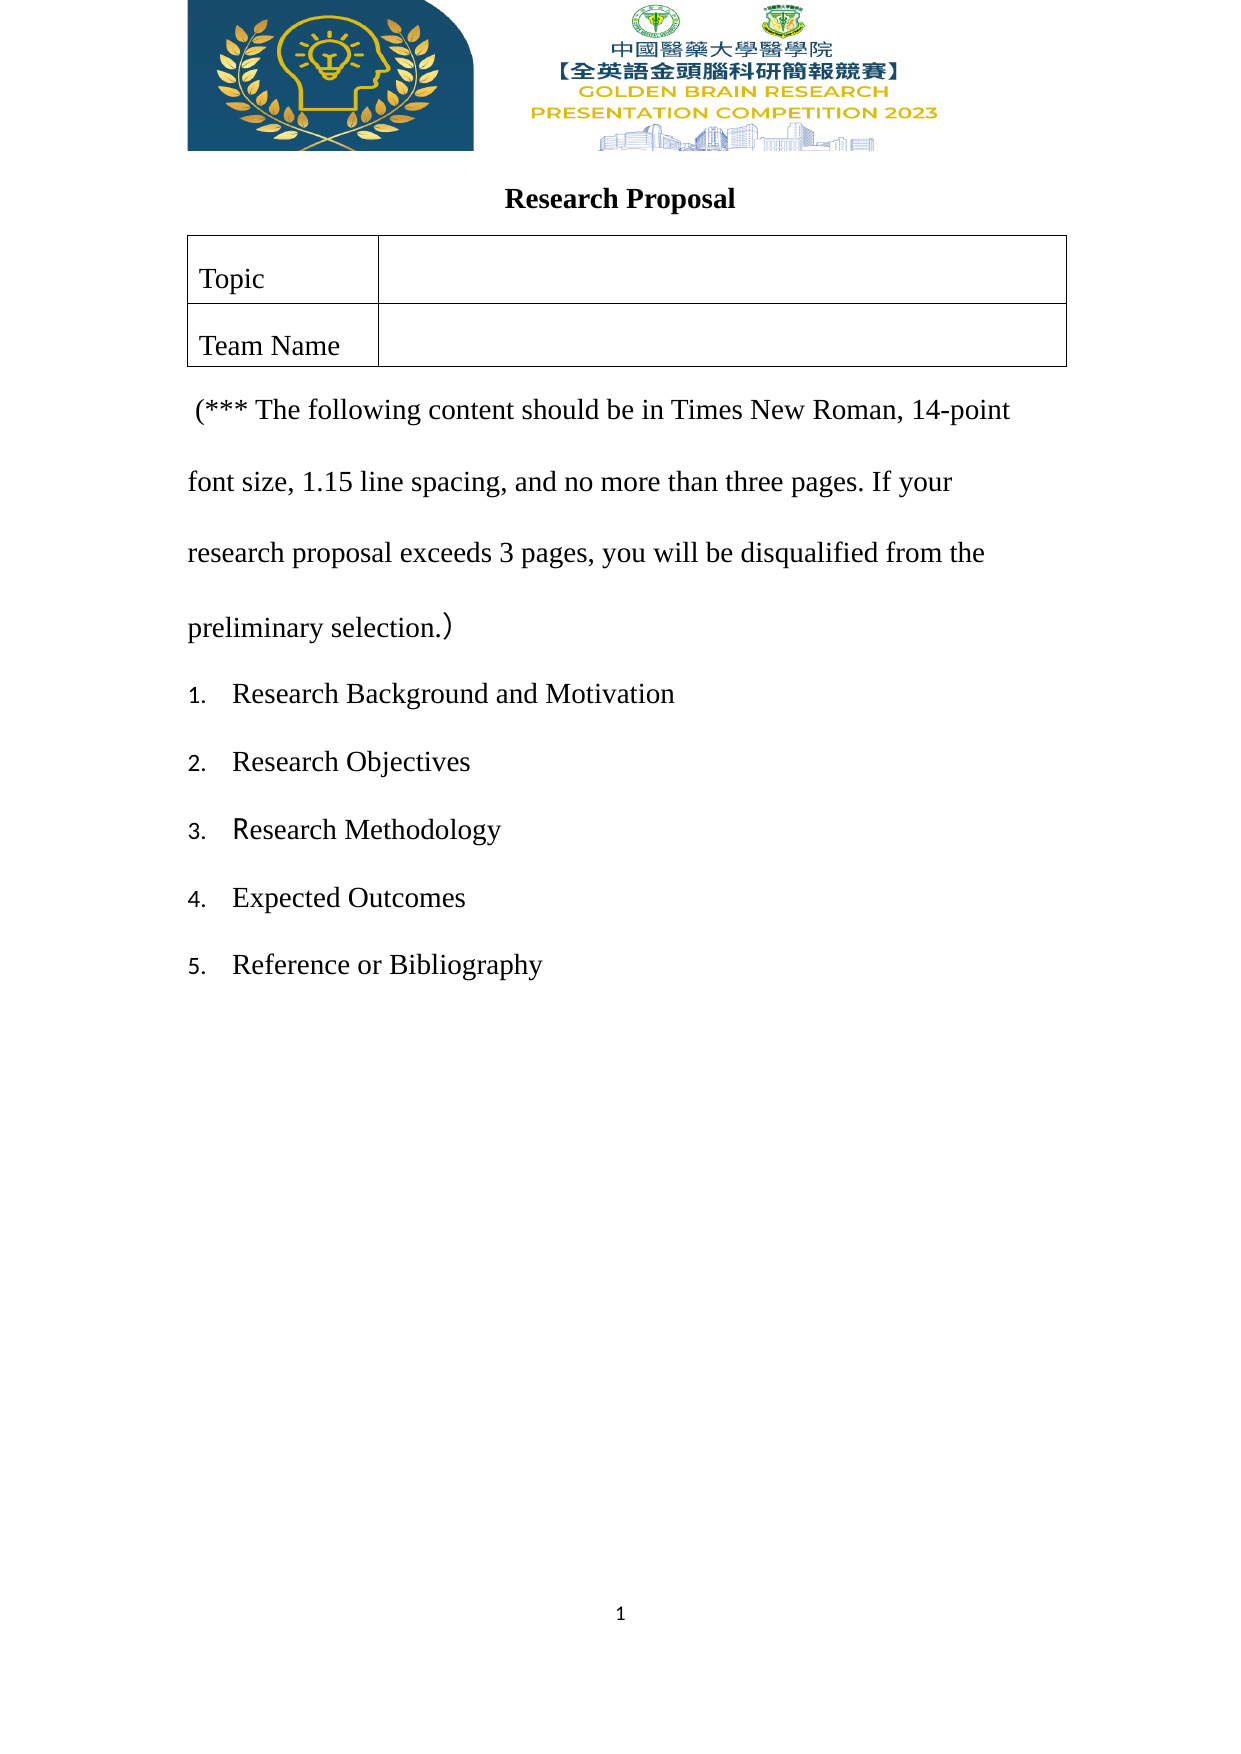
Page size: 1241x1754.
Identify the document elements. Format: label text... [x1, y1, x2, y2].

list Research Objectives [187, 719, 1053, 781]
text Research Proposal [187, 156, 1053, 219]
list Expected Outcomes [187, 855, 1053, 917]
list Research Background and Motivation [187, 651, 1053, 714]
table_cell [379, 304, 1066, 366]
list Research Methodology [187, 786, 1053, 849]
table_cell Team Name [188, 304, 378, 366]
table_header Topic [188, 236, 378, 302]
list Reference or Bibliography [187, 922, 1053, 985]
table_header [379, 236, 1066, 302]
text (*** The following content should be in Times New Roman, 14-point font size, 1.15 line spacing, and no more than three pages. If your research proposal exceeds 3 pages, you will be disqualified from the preliminary selection.） [187, 367, 1053, 645]
